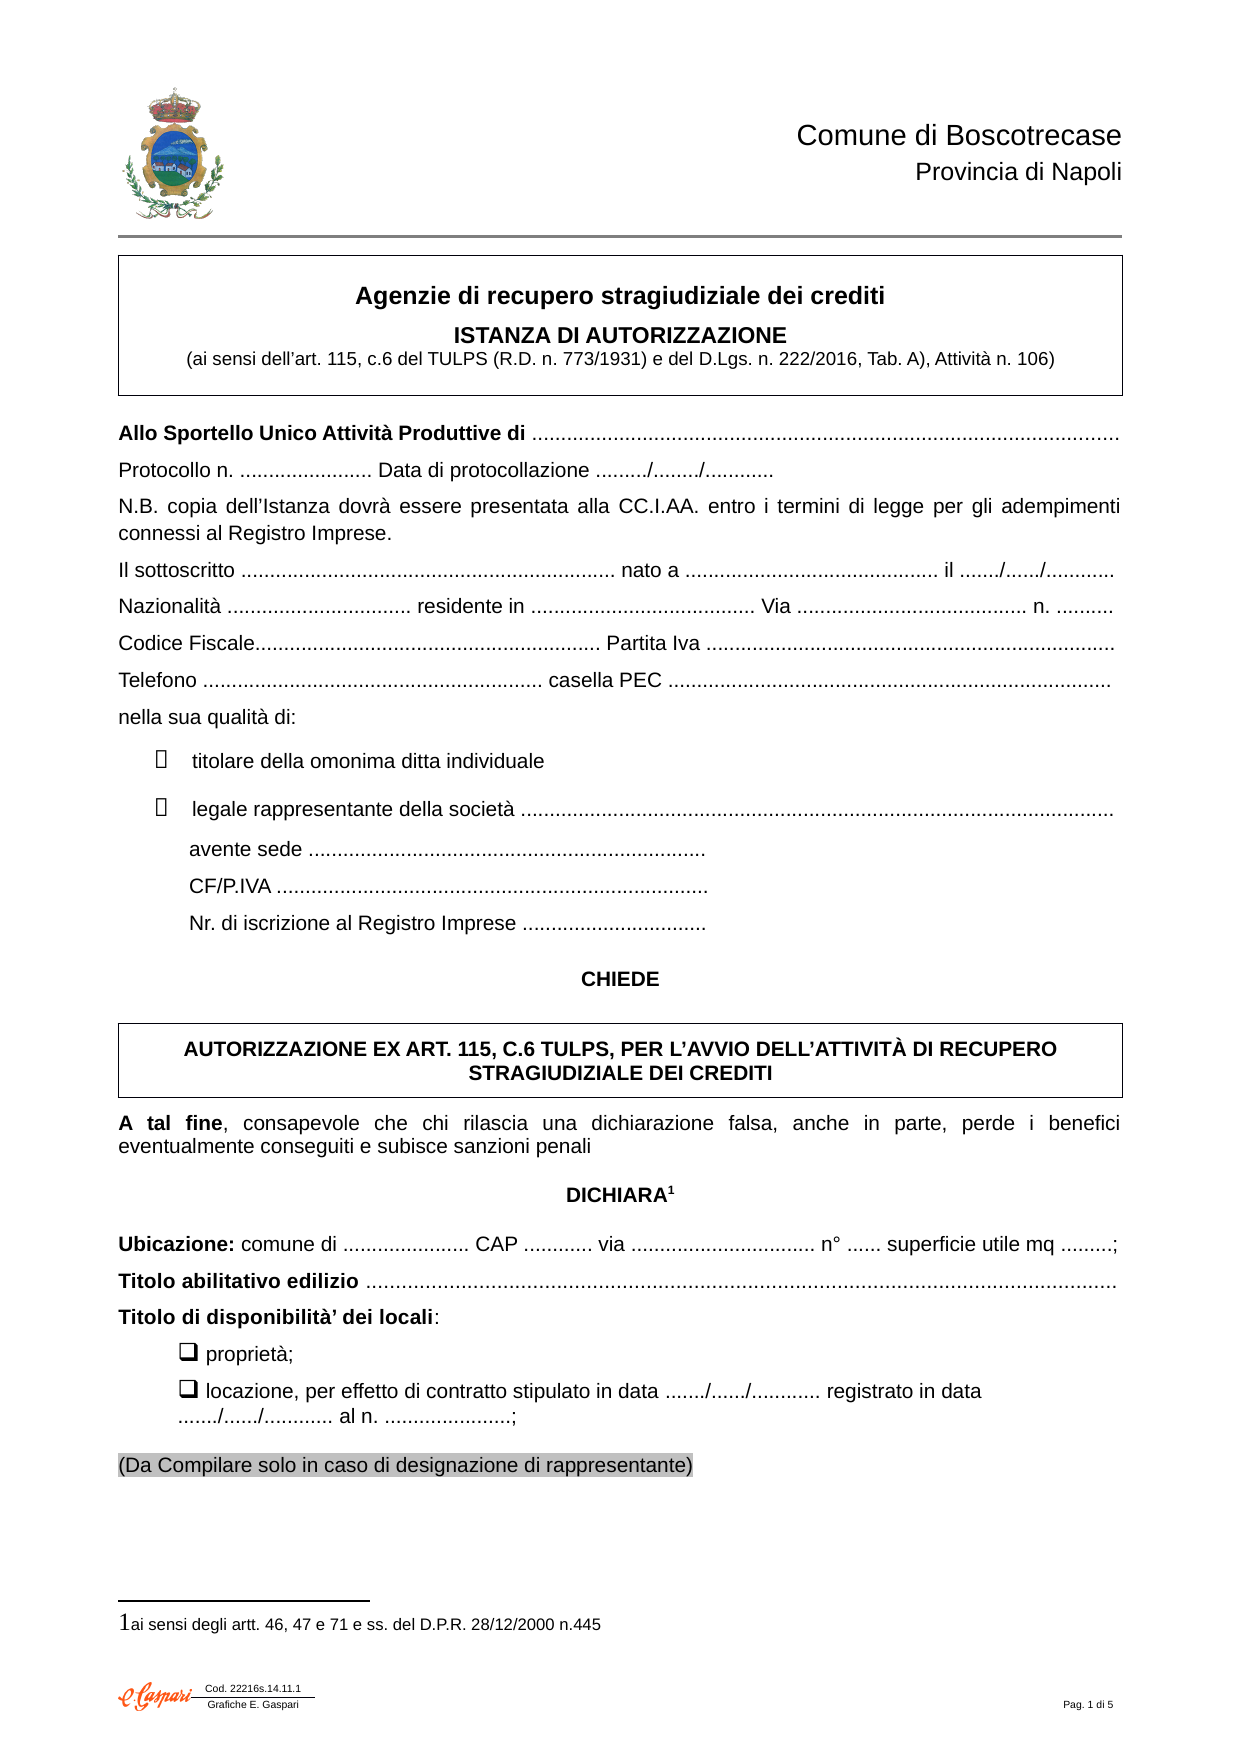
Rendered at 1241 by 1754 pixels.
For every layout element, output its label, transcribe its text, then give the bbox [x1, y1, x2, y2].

text  locazione, per effetto di contratto stipulato in data ......./....../............ registrato in data ......./....../............ al n. ......................; [177, 1379, 1122, 1428]
text CHIEDE [118, 967, 1122, 991]
text Nazionalità ................................ residente in ....................................... Via ........................................ n. .......... [118, 594, 1122, 618]
text Titolo di disponibilità’ dei locali: [118, 1305, 1122, 1329]
text Codice Fiscale............................................................ Partita Iva ....................................................................... [118, 631, 1122, 655]
text Ubicazione: comune di ...................... CAP ............ via ................................ n° ...... superficie utile mq .........; [118, 1232, 1122, 1256]
text Provincia di Napoli [118, 157, 1122, 185]
text Protocollo n. ....................... Data di protocollazione ........./......../............ [118, 458, 1122, 482]
text Telefono ........................................................... casella PEC ............................................................................. [118, 668, 1122, 692]
text avente sede ..................................................................... [189, 837, 1122, 861]
text N.B. copia dell’Istanza dovrà essere presentata alla CC.I.AA. entro i termini di legge per gli adempimenti connessi al Registro Imprese. [118, 494, 1122, 545]
text Nr. di iscrizione al Registro Imprese ................................ [189, 911, 1122, 934]
picture [118, 1682, 192, 1711]
table_header Agenzie di recupero stragiudiziale dei crediti ISTANZA DI AUTORIZZAZIONE (ai sensi dell’art. 115, c.6 del TULPS (R.D. n. 773/1931) e del D.Lgs. n. 222/2016, Tab. A), Attività n. 106) [119, 256, 1122, 395]
text  proprietà; [177, 1342, 1122, 1367]
text Titolo abilitativo edilizio .............................................................................................................................. [118, 1269, 1122, 1293]
text  titolare della omonima ditta individuale [153, 741, 1122, 775]
text Comune di Boscotrecase [118, 118, 1122, 152]
picture [122, 152, 224, 157]
text A tal fine, consapevole che chi rilascia una dichiarazione falsa, anche in parte, perde i benefici eventualmente conseguiti e subisce sanzioni penali [118, 1110, 1122, 1158]
text Il sottoscritto ................................................................. nato a ............................................ il ......./....../............ [118, 557, 1122, 581]
text DICHIARA [118, 1183, 1122, 1207]
picture [122, 87, 224, 118]
text (Da Compilare solo in caso di designazione di rappresentante) [118, 1453, 1122, 1477]
text  legale rappresentante della società ....................................................................................................... [153, 789, 1122, 823]
text ai sensi degli artt. 46, 47 e 71 e ss. del D.P.R. 28/12/2000 n.445 [118, 1607, 1122, 1636]
picture [122, 185, 224, 219]
table_header AUTORIZZAZIONE EX ART. 115, C.6 TULPS, PER L’AVVIO DELL’ATTIVITÀ DI RECUPERO STRAGIUDIZIALE DEI CREDITI [119, 1024, 1122, 1097]
text Allo Sportello Unico Attività Produttive di [118, 421, 1122, 445]
text CF/P.IVA ........................................................................... [189, 874, 1122, 898]
text nella sua qualità di: [118, 704, 1122, 728]
